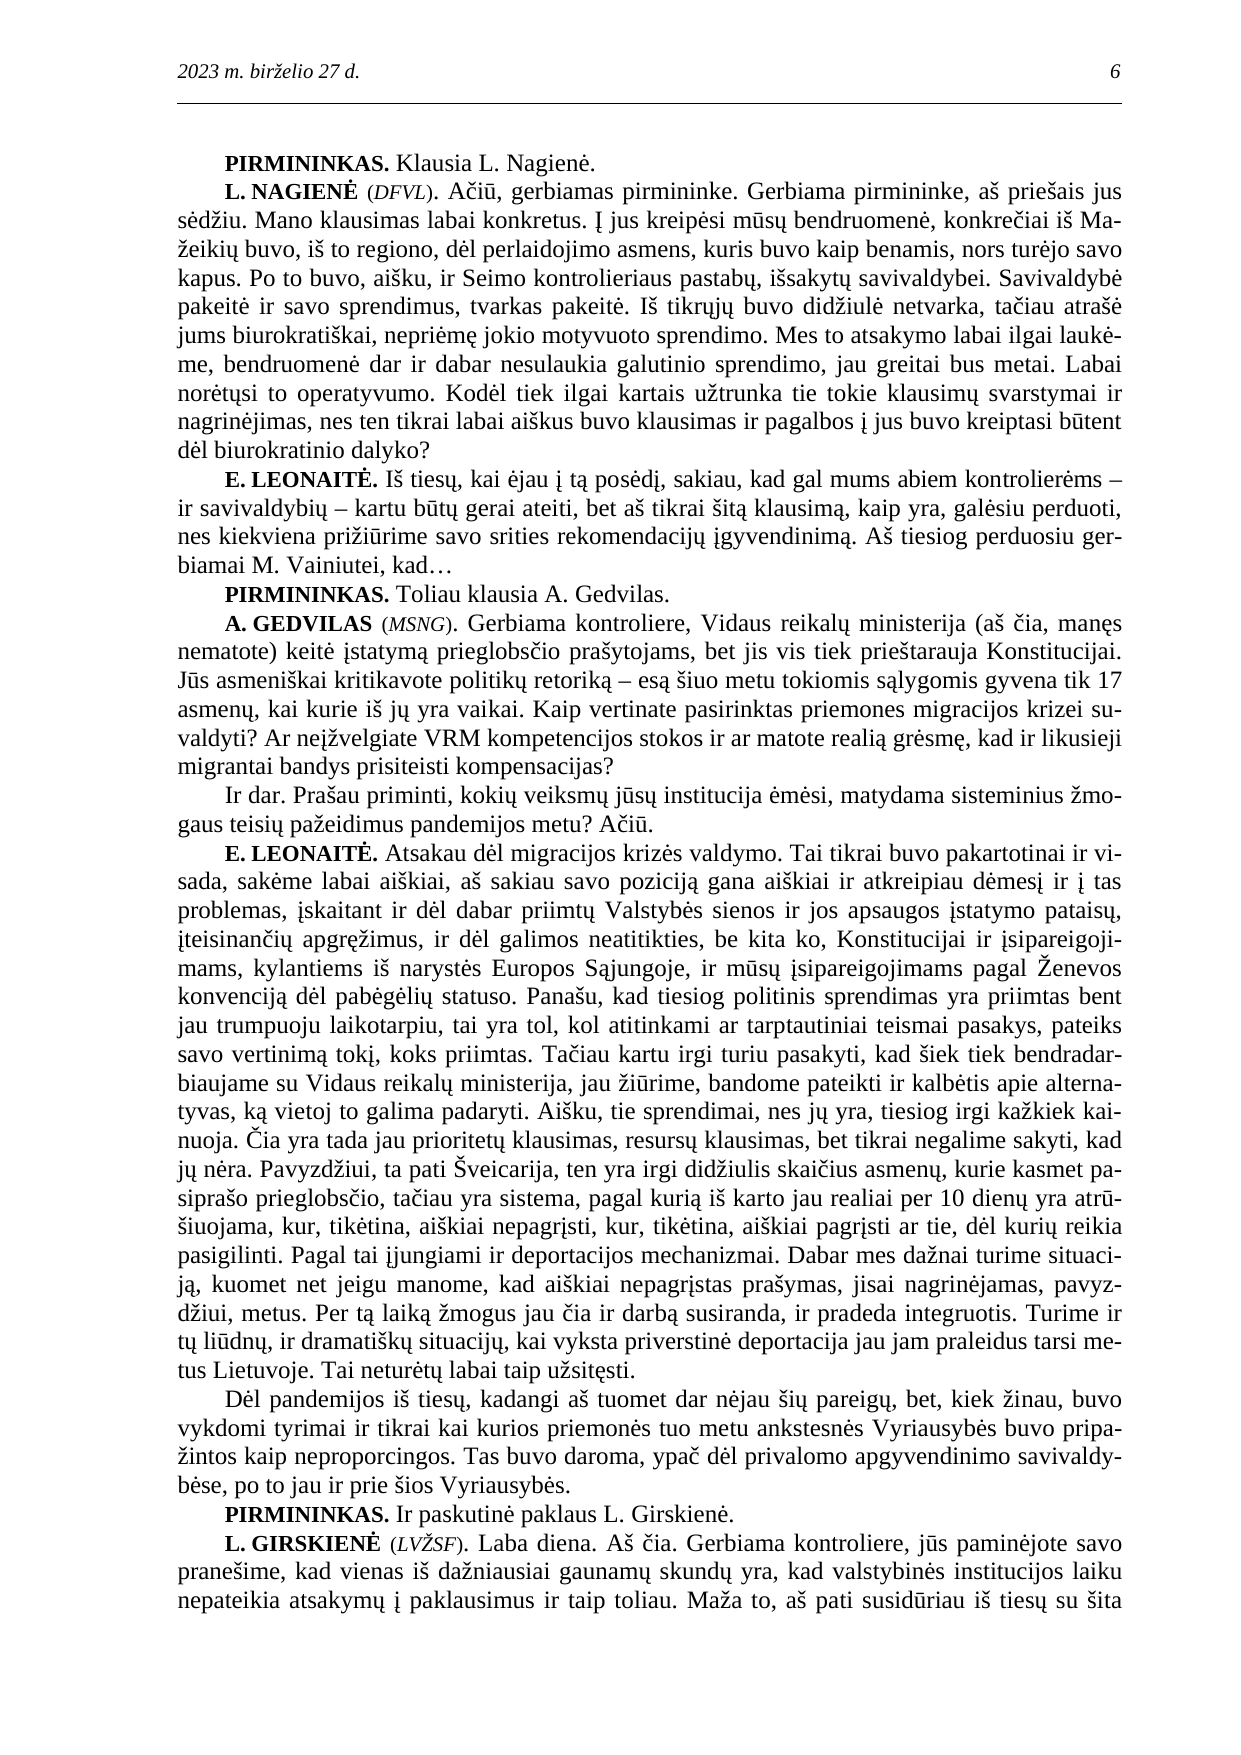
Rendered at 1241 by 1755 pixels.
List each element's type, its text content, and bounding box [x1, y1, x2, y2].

text PIRMININKAS. To­liau klau­sia A. Ged­vi­las. [177, 579, 1122, 608]
text Ir dar. Pra­šau pri­min­ti, ko­kių veiks­mų jū­sų ins­ti­tu­ci­ja ėmė­si, ma­ty­da­ma sis­te­mi­nius žmo­gaus tei­sių pa­žei­di­mus pan­de­mi­jos me­tu? Ačiū. [177, 780, 1122, 838]
text Dėl pan­de­mi­jos iš tie­sų, ka­dan­gi aš tuo­met dar nė­jau šių pa­rei­gų, bet, kiek ži­nau, bu­vo vyk­do­mi ty­ri­mai ir tik­rai kai ku­rios prie­mo­nės tuo me­tu anks­tes­nės Vy­riau­sy­bės bu­vo pri­pa­žin­tos kaip ne­pro­por­cin­gos. Tas bu­vo da­ro­ma, ypač dėl pri­va­lo­mo ap­gy­ven­di­ni­mo sa­vi­val­dy­bė­se, po to jau ir prie šios Vy­riau­sy­bės. [177, 1384, 1122, 1499]
text L. GIRSKIENĖ (LVŽSF). La­ba die­na. Aš čia. Ger­bia­ma kon­tro­lie­re, jūs pa­mi­nė­jo­te sa­vo pra­ne­ši­me, kad vie­nas iš daž­niau­siai gau­na­mų skun­dų yra, kad vals­ty­bi­nės ins­ti­tu­ci­jos lai­ku ne­pa­tei­kia at­sa­ky­mų į pa­klau­si­mus ir taip to­liau. Ma­ža to, aš pa­ti su­si­dū­riau iš tie­sų su ši­ta [177, 1528, 1122, 1614]
text E. LEONAITĖ. At­sa­kau dėl mig­ra­ci­jos kri­zės val­dy­mo. Tai tik­rai bu­vo pa­kar­to­ti­nai ir vi­sa­da, sa­kė­me la­bai aiš­kiai, aš sa­kiau sa­vo po­zi­ci­ją ga­na aiš­kiai ir at­krei­piau dė­me­sį ir į tas pro­ble­mas, įskai­tant ir dėl da­bar pri­im­tų Vals­ty­bės sie­nos ir jos ap­sau­gos įsta­ty­mo pa­tai­sų, įtei­si­nan­čių ap­grę­ži­mus, ir dėl ga­li­mos ne­ati­tik­ties, be ki­ta ko, Kon­sti­tu­ci­jai ir įsi­pa­rei­go­ji­mams, ky­lan­tiems iš na­rys­tės Eu­ro­pos Są­jun­go­je, ir mū­sų įsi­pa­rei­go­ji­mams pa­gal Že­ne­vos kon­ven­ci­ją dėl pa­bė­gė­lių sta­tu­so. Pa­na­šu, kad tie­siog po­li­ti­nis spren­di­mas yra pri­im­tas bent jau trum­puo­ju lai­ko­tar­piu, tai yra tol, kol ati­tin­ka­mi ar tarp­tau­ti­niai teis­mai ­pa­sa­kys, ­pa­teiks sa­vo ver­ti­ni­mą to­kį, koks pri­im­tas. Ta­čiau kar­tu ir­gi tu­riu pa­sa­ky­ti, kad šiek tiek ben­dra­dar­biau­ja­me su Vi­daus rei­ka­lų mi­nis­te­ri­ja, jau žiū­ri­me, ban­do­me pa­teik­ti ir kal­bė­tis apie al­ter­na­ty­vas, ką vie­toj to ga­li­ma pa­da­ry­ti. Aiš­ku, tie spren­di­mai, nes jų yra, tie­siog ir­gi kaž­kiek kai­nuo­ja. Čia yra ta­da jau pri­ori­te­tų klau­si­mas, re­sur­sų klau­si­mas, bet tik­rai ne­ga­li­me sa­ky­ti, kad jų nė­ra. Pa­vyz­džiui, ta pa­ti Švei­ca­ri­ja, ten yra ir­gi di­džiu­lis skai­čius as­me­nų, ku­rie kas­met pa­si­pra­šo prie­globs­čio, ta­čiau yra sis­te­ma, pa­gal ku­rią iš kar­to jau re­a­liai per 10 die­nų yra at­rū­šiuo­ja­ma, kur, ti­kė­ti­na, aiš­kiai ne­pa­grįs­ti, kur, ti­kė­ti­na, aiš­kiai pa­grįs­ti ar tie, dėl ku­rių rei­kia pa­si­gi­lin­ti. Pa­gal tai į­jun­gia­mi ir de­por­ta­ci­jos me­cha­niz­mai. Da­bar mes daž­nai tu­ri­me si­tu­a­ci­ją, kuo­met net jei­gu ma­no­me, kad aiš­kiai ne­pa­grįs­tas pra­šy­mas, ji­sai nag­ri­nė­ja­mas, pa­vyz­džiui, me­tus. Per tą lai­ką žmo­gus jau čia ir dar­bą su­si­ran­da, ir pra­de­da in­teg­ruo­tis. Tu­ri­me ir tų liūd­nų, ir dra­ma­tiš­kų si­tu­a­ci­jų, kai vyks­ta pri­vers­ti­nė de­por­ta­ci­ja jau jam pra­lei­dus tar­si me­tus Lie­tu­vo­je. Tai ne­tu­rė­tų la­bai taip už­si­tęs­ti. [177, 838, 1122, 1384]
text A. GEDVILAS (MSNG). Ger­bia­ma kon­tro­lie­re, Vi­daus rei­ka­lų mi­nis­te­ri­ja (aš čia, ma­nęs ne­ma­to­te) kei­tė įsta­ty­mą prie­globs­čio pra­šy­to­jams, bet jis vis tiek prieš­ta­rau­ja Kon­sti­tu­ci­jai. Jūs as­me­niš­kai kri­ti­ka­vo­te po­li­ti­kų re­to­ri­ką – esą šiuo me­tu to­kio­mis są­ly­go­mis gy­ve­na tik 17 as­me­nų, kai ku­rie iš jų yra vai­kai. Kaip ver­ti­na­te pa­si­rink­tas prie­mo­nes mig­ra­ci­jos kri­zei su­val­dy­ti? Ar ne­įžvel­gia­te VRM kom­pe­ten­ci­jos sto­kos ir ar ma­to­te re­a­lią grės­mę, kad ir li­ku­sie­ji mig­ran­tai ban­dys pri­si­teis­ti kom­pen­sa­ci­jas? [177, 608, 1122, 780]
text PIRMININKAS. Ir pas­ku­ti­nė pa­klaus L. Girs­kie­nė. [177, 1499, 1122, 1528]
text E. LEONAITĖ. Iš tie­sų, kai ėjau į tą po­sė­dį, sa­kiau, kad gal mums abiem kon­tro­lie­rėms – ir sa­vi­val­dy­bių – kar­tu bū­tų ge­rai at­ei­ti, bet aš tik­rai ši­tą klau­si­mą, kaip yra, ga­lė­siu per­duo­ti, nes kiek­vie­na pri­žiū­ri­me sa­vo sri­ties re­ko­men­da­ci­jų įgy­ven­di­ni­mą. Aš tie­siog per­duo­siu ger­bia­mai M. Vai­niu­tei, kad… [177, 464, 1122, 579]
text L. NAGIENĖ (DFVL). Ačiū, ger­bia­mas pir­mi­nin­ke. Ger­bia­ma pir­mi­nin­ke, aš prie­šais jus sė­džiu. Ma­no klau­si­mas la­bai kon­kre­tus. Į jus krei­pė­si mū­sų ben­druo­me­nė, kon­kre­čiai iš Ma­žei­kių bu­vo, iš to re­gio­no, dėl per­lai­do­ji­mo as­mens, ku­ris bu­vo kaip be­na­mis, nors tu­rė­jo sa­vo ka­pus. Po to bu­vo, aiš­ku, ir Sei­mo kon­tro­lie­riaus pa­sta­bų, iš­sa­ky­tų sa­vi­val­dy­bei. Sa­vi­val­dy­bė pa­kei­tė ir sa­vo spren­di­mus, tvar­kas pa­kei­tė. Iš tik­rų­jų bu­vo di­džiu­lė ne­tvar­ka, ta­čiau at­ra­šė jums biu­ro­kratiškai, ne­pri­ėmę jo­kio mo­ty­vuo­to spren­di­mo. Mes to at­sa­ky­mo la­bai il­gai lau­kė­me, ben­druo­me­nė dar ir da­bar ne­su­lau­kia ga­lu­ti­nio spren­di­mo, jau grei­tai bus me­tai. La­bai no­rė­tų­si to ope­ra­ty­vu­mo. Ko­dėl tiek il­gai kar­tais už­trun­ka tie to­kie klau­si­mų svars­ty­mai ir nag­ri­nė­ji­mas, nes ten tik­rai la­bai aiš­kus bu­vo klau­si­mas ir pa­gal­bos į jus bu­vo kreip­ta­si bū­tent dėl biu­ro­kratinio da­ly­ko? [177, 176, 1122, 464]
text PIRMININKAS. Klau­sia L. Na­gie­nė. [177, 148, 1122, 176]
